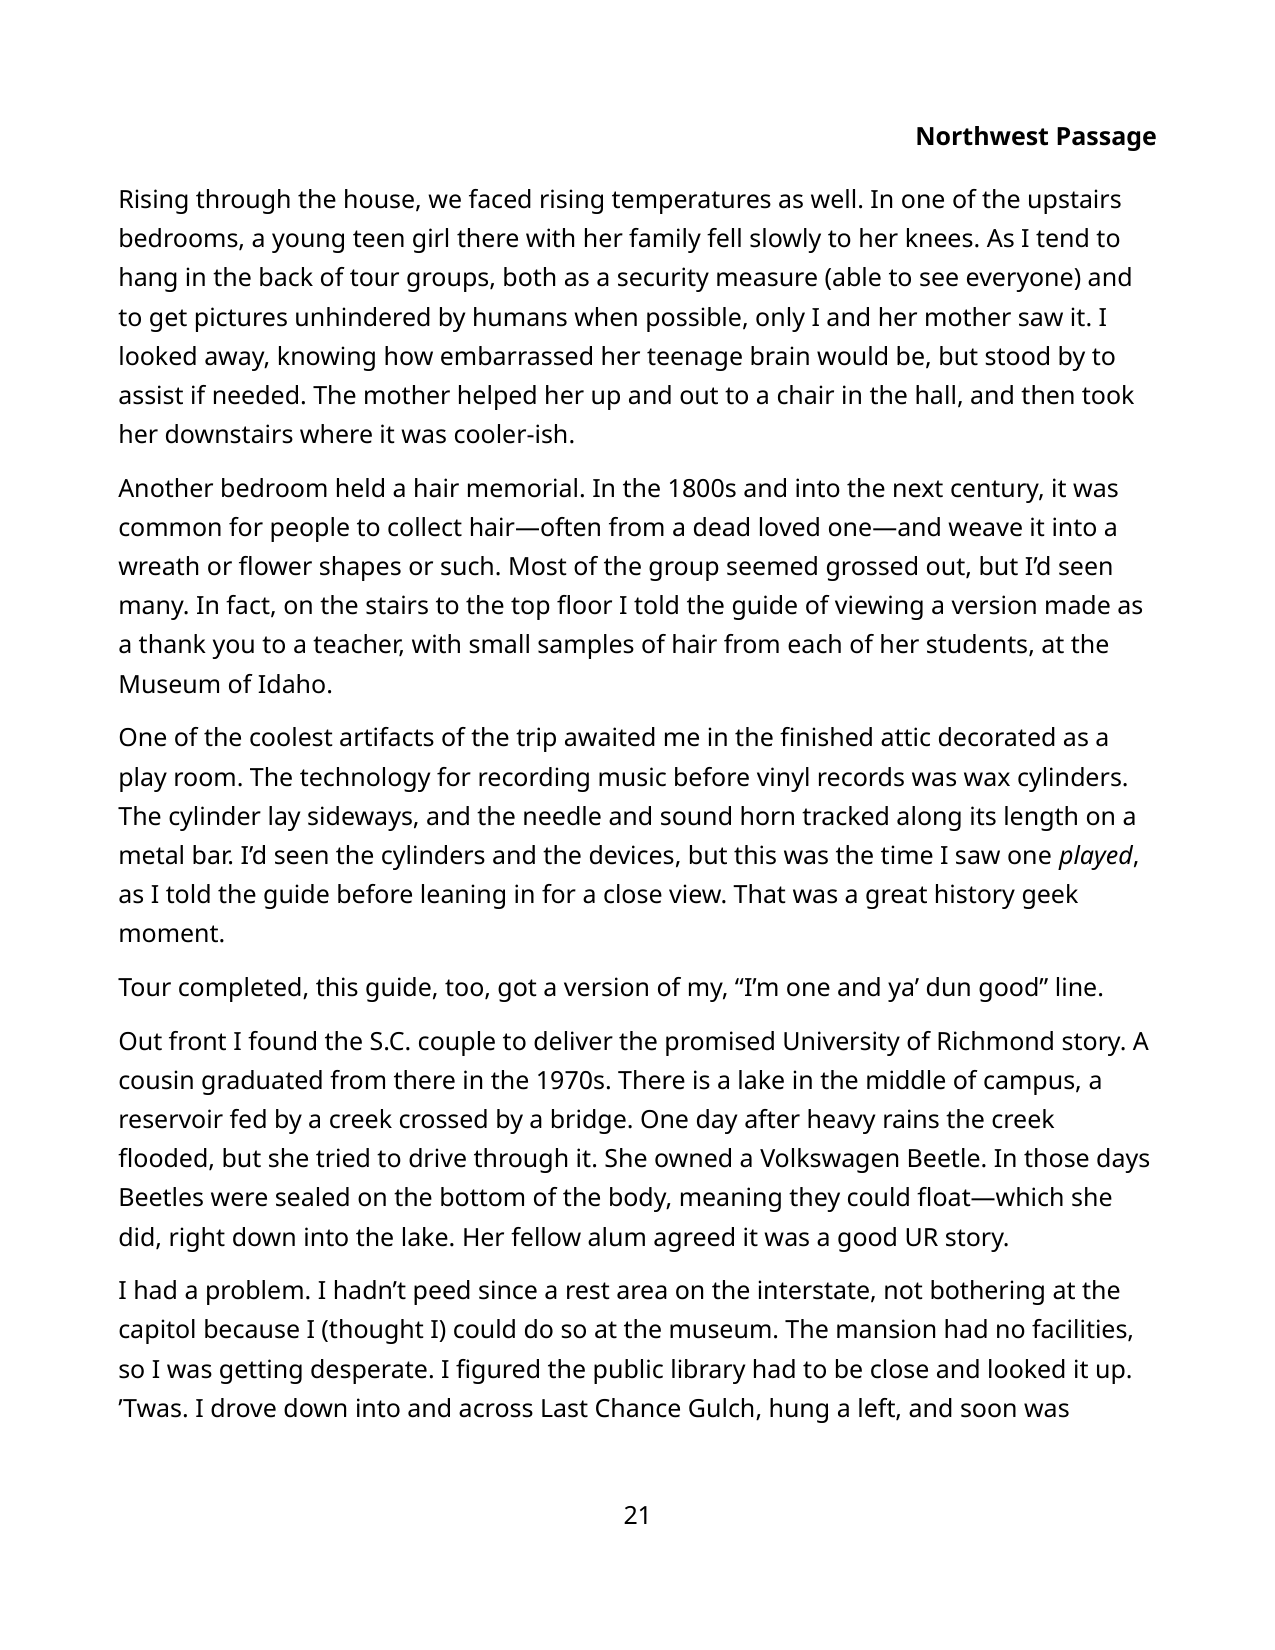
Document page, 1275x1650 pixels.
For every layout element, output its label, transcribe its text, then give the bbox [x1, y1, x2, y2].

text Rising through the house, we faced rising temperatures as well. In one of the upstairs bedrooms, a young teen girl there with her family fell slowly to her knees. As I tend to hang in the back of tour groups, both as a security measure (able to see everyone) and to get pictures unhindered by humans when possible, only I and her mother saw it. I looked away, knowing how embarrassed her teenage brain would be, but stood by to assist if needed. The mother helped her up and out to a chair in the hall, and then took her downstairs where it was cooler-ish. [118, 182, 1157, 451]
text Tour completed, this guide, too, got a version of my, “I’m one and ya’ dun good” line. [118, 969, 1157, 1004]
text Out front I found the S.C. couple to deliver the promised University of Richmond story. A cousin graduated from there in the 1970s. There is a lake in the middle of campus, a reservoir fed by a creek crossed by a bridge. One day after heavy rains the creek flooded, but she tried to drive through it. She owned a Volkswagen Beetle. In those days Beetles were sealed on the bottom of the body, meaning they could float—which she did, right down into the lake. Her fellow alum agreed it was a good UR story. [118, 1023, 1157, 1253]
text Another bedroom held a hair memorial. In the 1800s and into the next century, it was common for people to collect hair—often from a dead loved one—and weave it into a wreath or flower shapes or such. Most of the group seemed grossed out, but I’d seen many. In fact, on the stairs to the top floor I told the guide of viewing a version made as a thank you to a teacher, with small samples of hair from each of her students, at the Museum of Idaho. [118, 470, 1157, 700]
text One of the coolest artifacts of the trip awaited me in the finished attic decorated as a play room. The technology for recording music before vinyl records was wax cylinders. The cylinder lay sideways, and the needle and sound horn tracked along its length on a metal bar. I’d seen the cylinders and the devices, but this was the time I saw one played, as I told the guide before leaning in for a close view. That was a great history geek moment. [118, 720, 1157, 950]
text I had a problem. I hadn’t peed since a rest area on the interstate, not bothering at the capitol because I (thought I) could do so at the museum. The mansion had no facilities, so I was getting desperate. I figured the public library had to be close and looked it up. ’Twas. I drove down into and across Last Chance Gulch, hung a left, and soon was [118, 1273, 1157, 1424]
